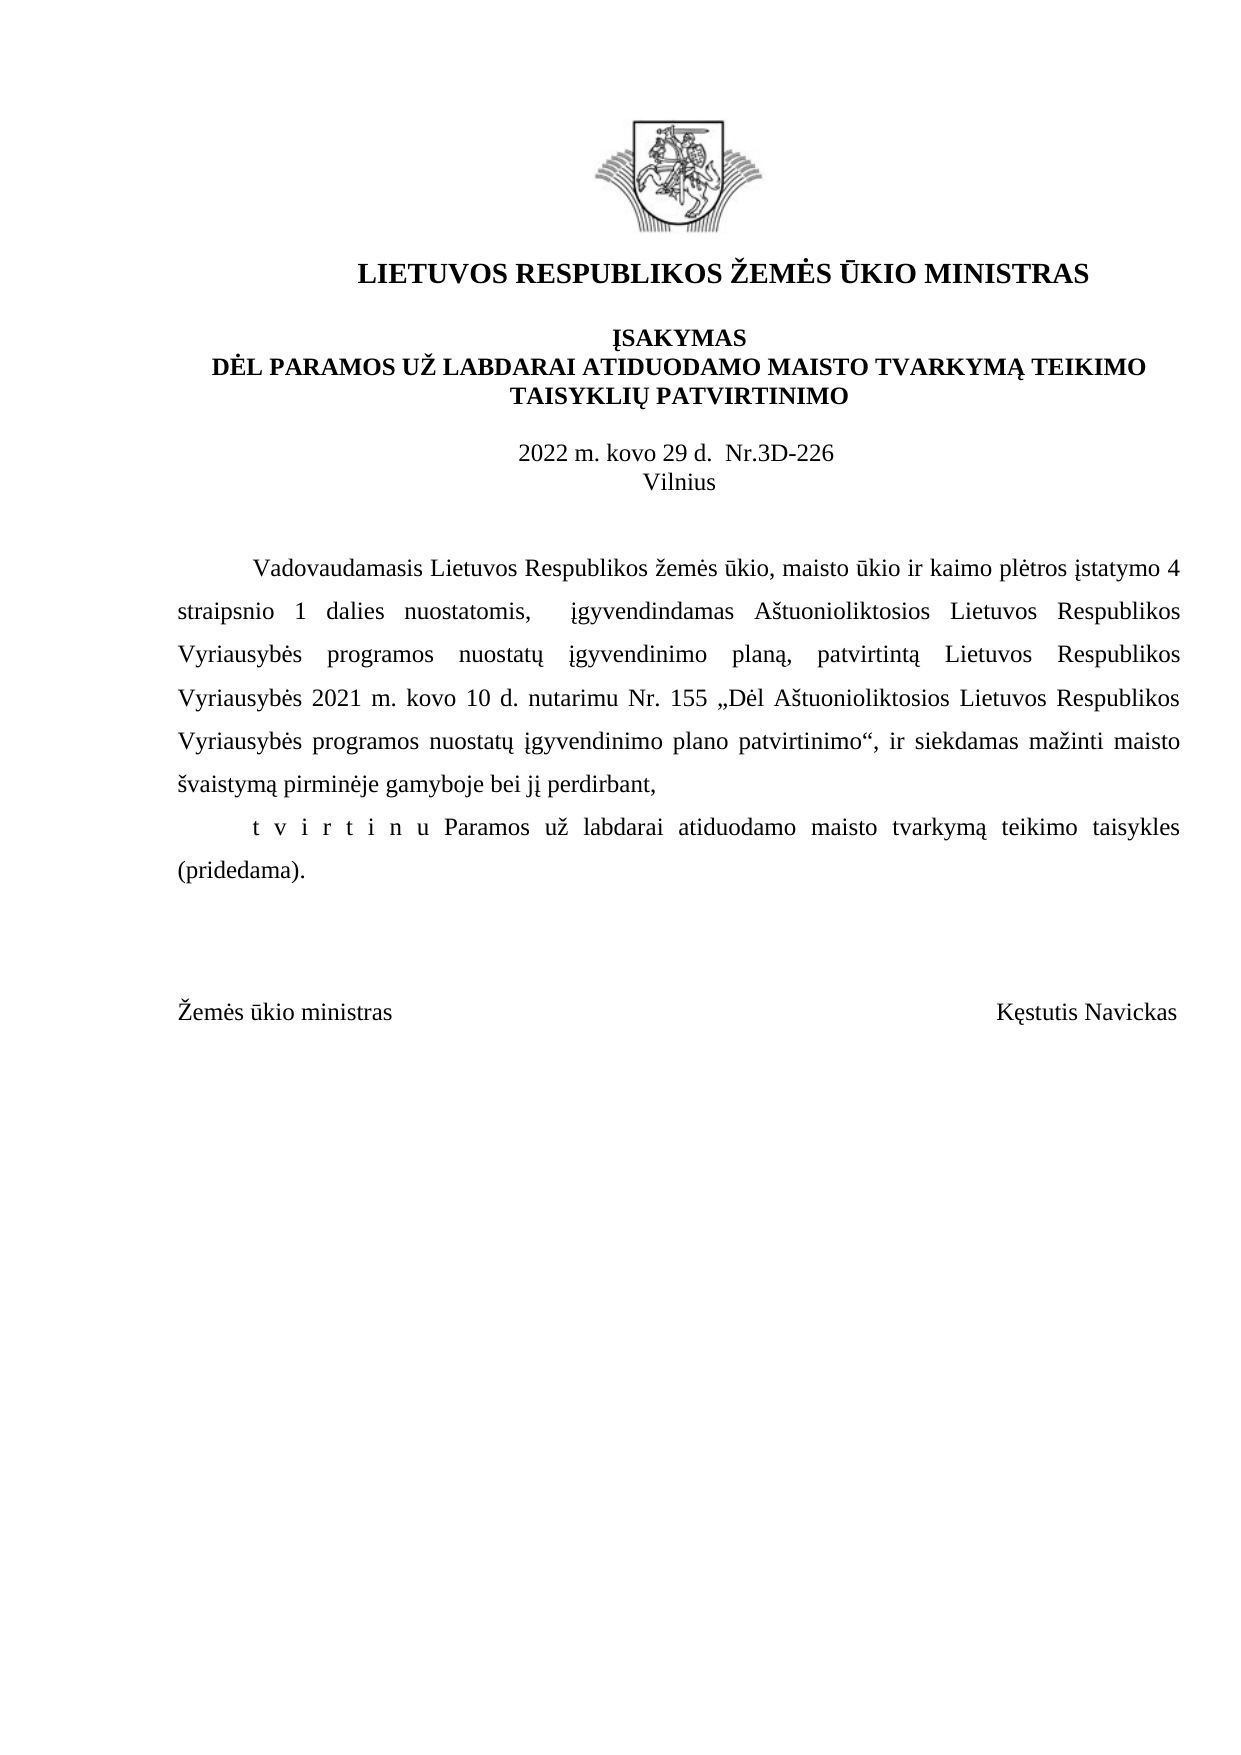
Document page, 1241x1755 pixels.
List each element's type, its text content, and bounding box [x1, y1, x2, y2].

text t v i r t i n u Paramos už labdarai atiduodamo maisto tvarkymą teikimo taisykles (pridedama). [177, 812, 1181, 884]
text ĮSAKYMAS [177, 323, 1181, 352]
text 2022 m. kovo 29 d. Nr.3D-226 [177, 438, 1181, 467]
text Vilnius [177, 467, 1181, 496]
text Vadovaudamasis Lietuvos Respublikos žemės ūkio, maisto ūkio ir kaimo plėtros įstatymo 4 straipsnio 1 dalies nuostatomis, įgyvendindamas Aštuonioliktosios Lietuvos Respublikos Vyriausybės programos nuostatų įgyvendinimo planą, patvirtintą Lietuvos Respublikos Vyriausybės 2021 m. kovo 10 d. nutarimu Nr. 155 „Dėl Aštuonioliktosios Lietuvos Respublikos Vyriausybės programos nuostatų įgyvendinimo plano patvirtinimo“, ir siekdamas mažinti maisto švaistymą pirminėje gamyboje bei jį perdirbant, [177, 553, 1181, 798]
text LIETUVOS RESPUBLIKOS ŽEMĖS ŪKIO MINISTRAS [177, 256, 1181, 290]
text DĖL PARAMOS UŽ LABDARAI ATIDUODAMO MAISTO TVARKYMĄ TEIKIMO TAISYKLIŲ PATVIRTINIMO [177, 352, 1181, 409]
text Žemės ūkio ministras Kęstutis Navickas [177, 997, 1181, 1026]
